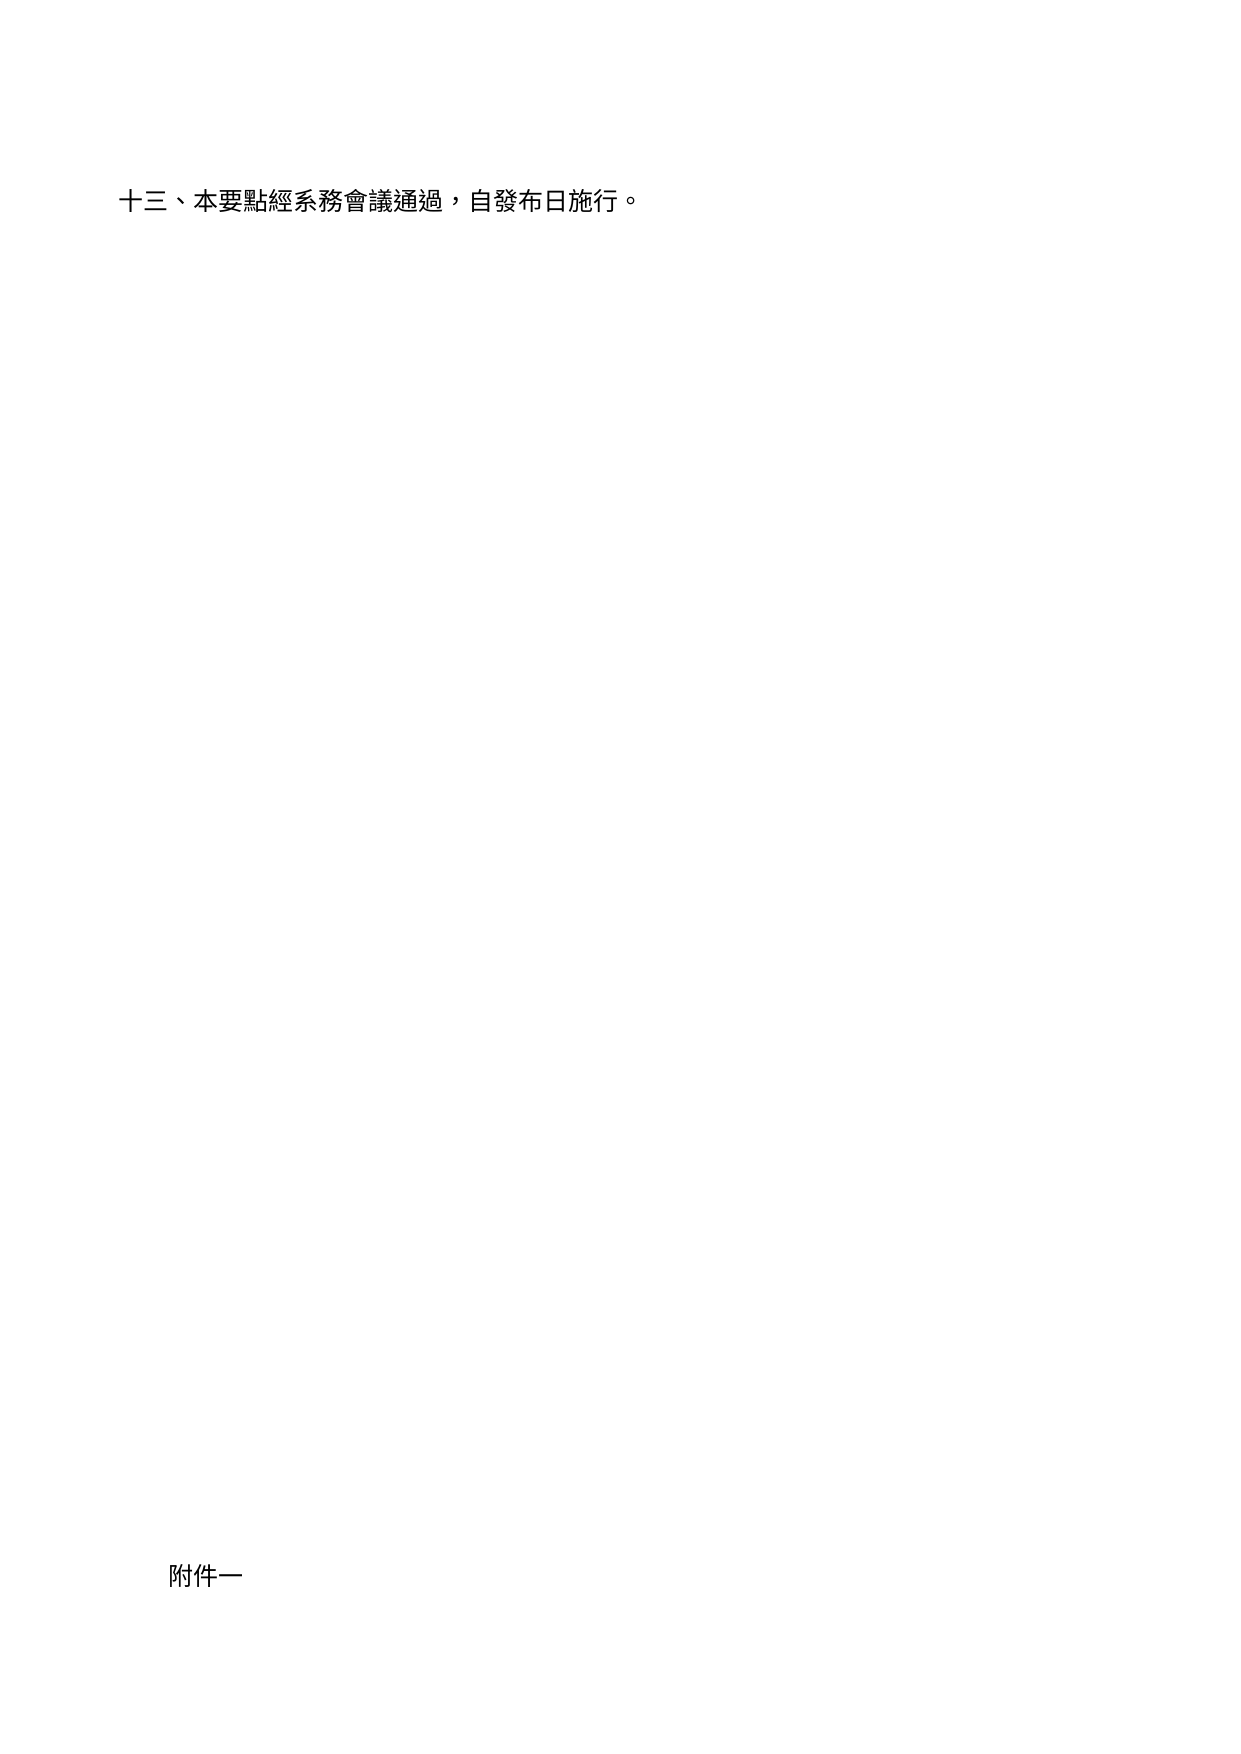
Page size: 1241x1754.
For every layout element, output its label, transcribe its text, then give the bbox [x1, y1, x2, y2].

text 附件一 [118, 1533, 1122, 1596]
text 十三、本要點經系務會議通過，自發布日施行。 [118, 158, 1122, 221]
